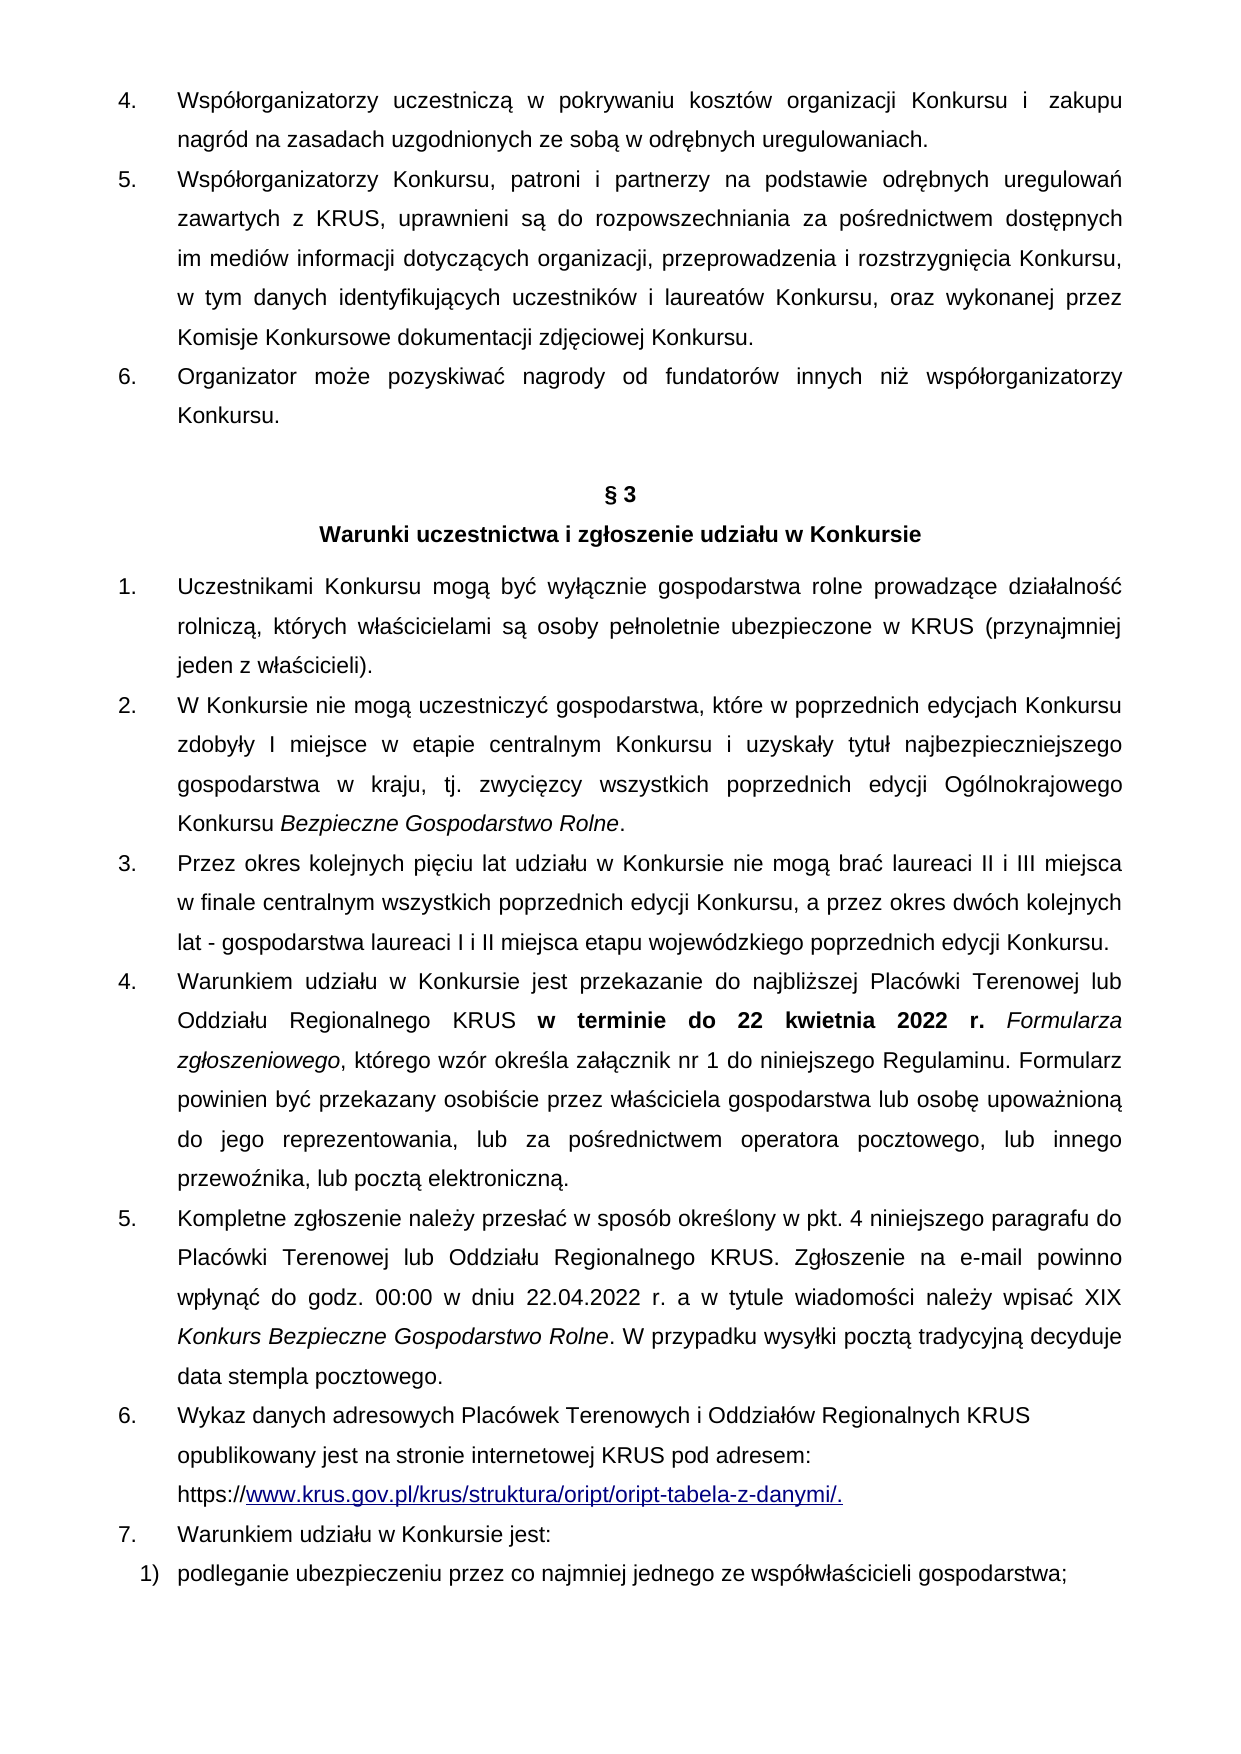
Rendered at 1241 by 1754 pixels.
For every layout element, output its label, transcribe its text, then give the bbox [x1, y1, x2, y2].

list Warunkiem udziału w Konkursie jest: [118, 1521, 1157, 1547]
list Organizator może pozyskiwać nagrody od fundatorów innych niż współorganizatorzy Konkursu. [118, 363, 1122, 429]
list Uczestnikami Konkursu mogą być wyłącznie gospodarstwa rolne prowadzące działalność rolniczą, których właścicielami są osoby pełnoletnie ubezpieczone w KRUS (przynajmniej jeden z właścicieli). [118, 573, 1122, 678]
list W Konkursie nie mogą uczestniczyć gospodarstwa, które w poprzednich edycjach Konkursu zdobyły I miejsce w etapie centralnym Konkursu i uzyskały tytuł najbezpieczniejszego gospodarstwa w kraju, tj. zwycięzcy wszystkich poprzednich edycji Ogólnokrajowego Konkursu Bezpieczne Gospodarstwo Rolne. [118, 692, 1123, 836]
list podleganie ubezpieczeniu przez co najmniej jednego ze współwłaścicieli gospodarstwa; [139, 1560, 1157, 1587]
list Przez okres kolejnych pięciu lat udziału w Konkursie nie mogą brać laureaci II i III miejsca w finale centralnym wszystkich poprzednich edycji Konkursu, a przez okres dwóch kolejnych lat - gospodarstwa laureaci I i II miejsca etapu wojewódzkiego poprzednich edycji Konkursu. [118, 849, 1123, 955]
list Kompletne zgłoszenie należy przesłać w sposób określony w pkt. 4 niniejszego paragrafu do Placówki Terenowej lub Oddziału Regionalnego KRUS. Zgłoszenie na e-mail powinno wpłynąć do godz. 00:00 w dniu 22.04.2022 r. a w tytule wiadomości należy wpisać XIX Konkurs Bezpieczne Gospodarstwo Rolne. W przypadku wysyłki pocztą tradycyjną decyduje data stempla pocztowego. [118, 1205, 1123, 1389]
text Warunki uczestnictwa i zgłoszenie udziału w Konkursie [299, 521, 941, 547]
list Warunkiem udziału w Konkursie jest przekazanie do najbliższej Placówki Terenowej lub Oddziału Regionalnego KRUS w terminie do 22 kwietnia 2022 r. Formularza zgłoszeniowego, którego wzór określa załącznik nr 1 do niniejszego Regulaminu. Formularz powinien być przekazany osobiście przez właściciela gospodarstwa lub osobę upoważnioną do jego reprezentowania, lub za pośrednictwem operatora pocztowego, lub innego przewoźnika, lub pocztą elektroniczną. [118, 968, 1123, 1192]
list Współorganizatorzy uczestniczą w pokrywaniu kosztów organizacji Konkursu i zakupu nagród na zasadach uzgodnionych ze sobą w odrębnych uregulowaniach. [118, 87, 1122, 152]
text § 3 [146, 481, 1095, 508]
list Wykaz danych adresowych Placówek Terenowych i Oddziałów Regionalnych KRUS opublikowany jest na stronie internetowej KRUS pod adresem: https://www.krus.gov.pl/krus/struktura/oript/oript-tabela-z-danymi/. [118, 1402, 1030, 1508]
list Współorganizatorzy Konkursu, patroni i partnerzy na podstawie odrębnych uregulowań zawartych z KRUS, uprawnieni są do rozpowszechniania za pośrednictwem dostępnych im mediów informacji dotyczących organizacji, przeprowadzenia i rozstrzygnięcia Konkursu, w tym danych identyfikujących uczestników i laureatów Konkursu, oraz wykonanej przez Komisje Konkursowe dokumentacji zdjęciowej Konkursu. [118, 166, 1123, 350]
